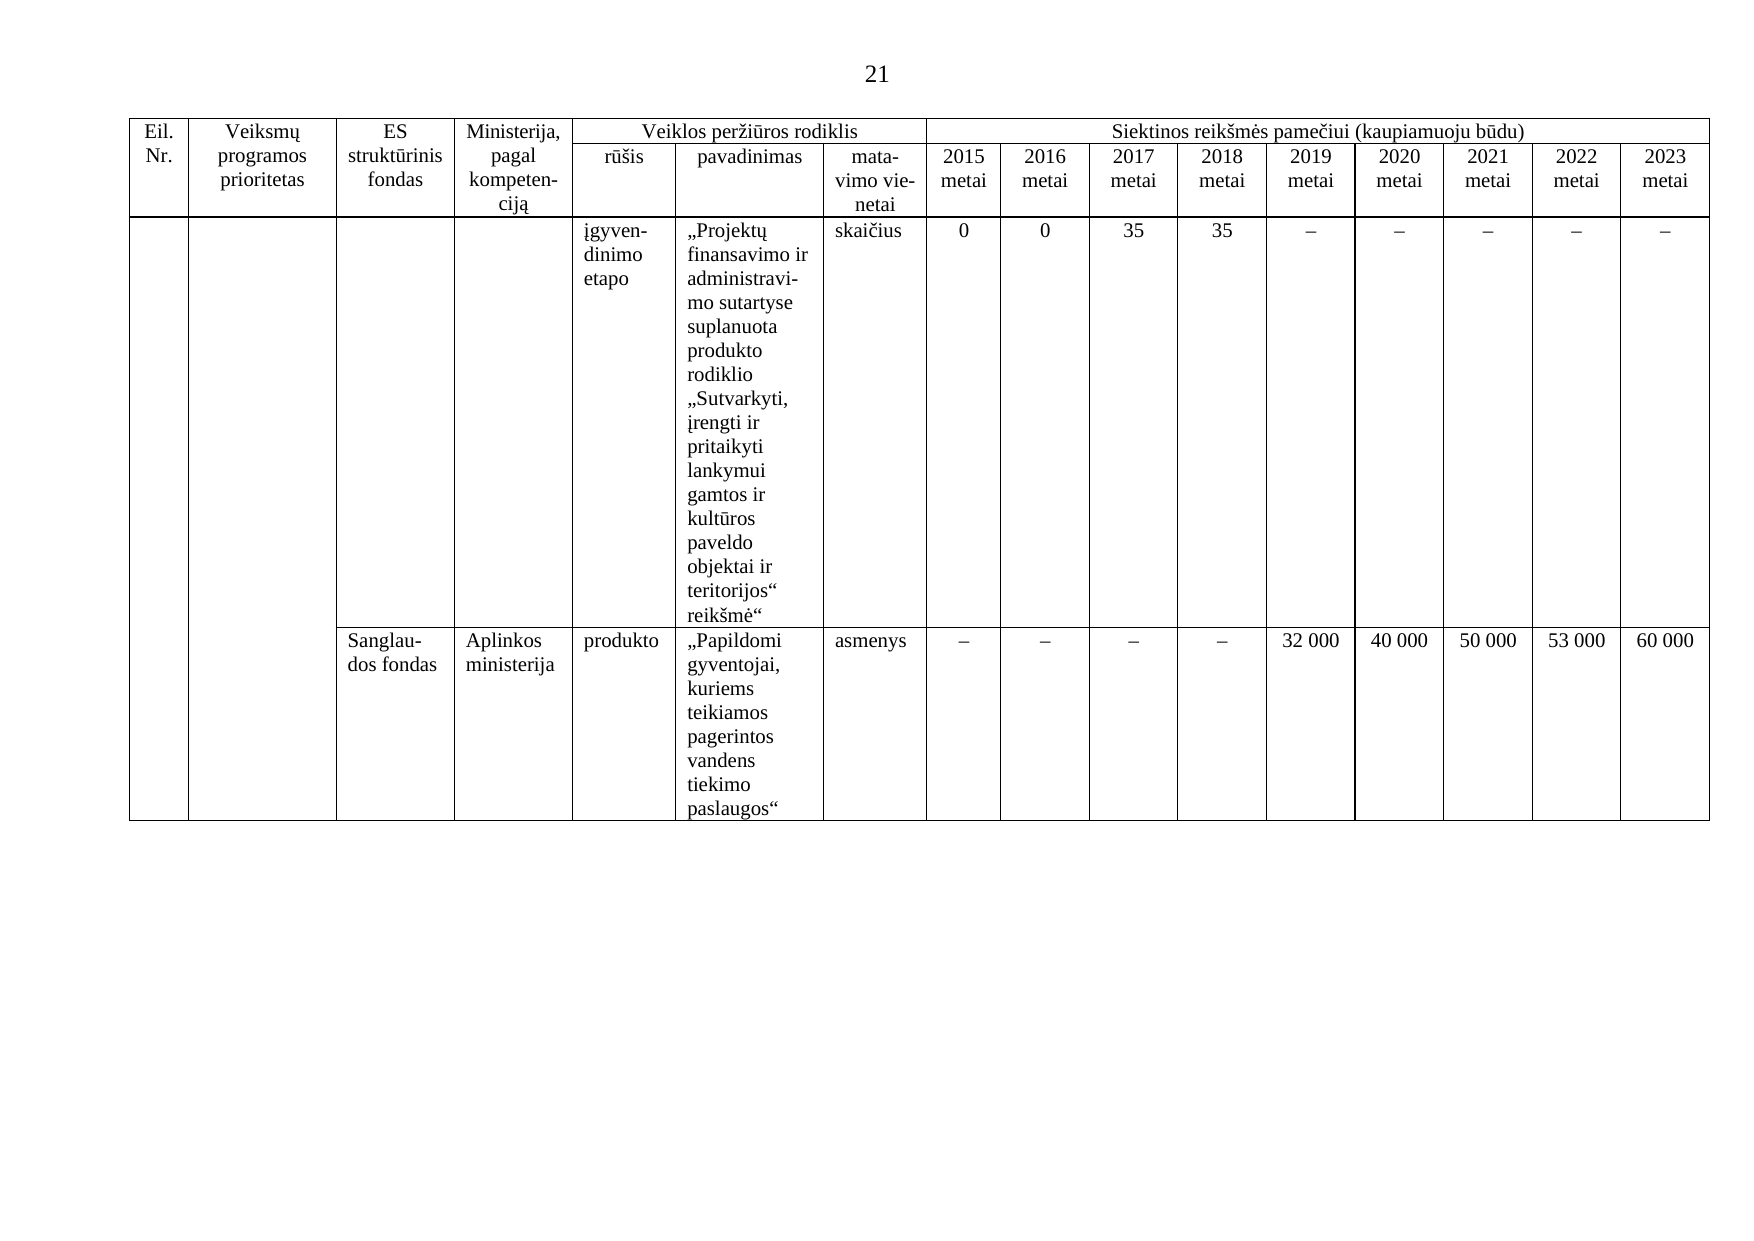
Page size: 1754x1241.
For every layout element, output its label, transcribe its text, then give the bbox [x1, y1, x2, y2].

table_cell 0 [1001, 218, 1089, 627]
table_cell skaičius [824, 218, 926, 627]
table_cell 60 000 [1621, 628, 1709, 820]
table_cell 2015 metai [927, 144, 1000, 216]
table_header Siektinos reikšmės pamečiui (kaupiamuoju būdu) [927, 119, 1709, 143]
table_cell 0 [927, 218, 1000, 627]
table_cell 2018 metai [1178, 144, 1266, 216]
table_header Veiklos peržiūros rodiklis [573, 119, 926, 143]
table_cell – [1178, 628, 1266, 820]
table_cell 2017 metai [1090, 144, 1177, 216]
table_cell [455, 218, 572, 627]
table_cell 2016 metai [1001, 144, 1089, 216]
table_cell – [1444, 218, 1532, 627]
table_cell 35 [1090, 218, 1177, 627]
table_cell – [1356, 218, 1443, 627]
table_cell – [1001, 628, 1089, 820]
table_cell 50 000 [1444, 628, 1532, 820]
table_cell 2019 metai [1267, 144, 1354, 216]
table_header Eil. Nr. [130, 119, 188, 216]
table_cell [337, 218, 454, 627]
table_cell įgyven-dinimo etapo [573, 218, 675, 627]
table_cell – [1533, 218, 1620, 627]
table_cell 32 000 [1267, 628, 1354, 820]
table_cell „Papildomi gyventojai, kuriems teikiamos pagerintos vandens tiekimo paslaugos“ [676, 628, 823, 820]
table_cell Sanglau-dos fondas [337, 628, 454, 820]
table_cell 53 000 [1533, 628, 1620, 820]
table_cell – [1267, 218, 1354, 627]
table_cell mata-vimo vie-netai [824, 144, 926, 216]
table_cell 2023 metai [1621, 144, 1709, 216]
table_cell – [1090, 628, 1177, 820]
table_cell pavadinimas [676, 144, 823, 216]
table_header ES struktūrinis fondas [337, 119, 454, 216]
table_header Veiksmų programos prioritetas [189, 119, 336, 216]
table_cell – [927, 628, 1000, 820]
table_cell 2022 metai [1533, 144, 1620, 216]
table_cell Aplinkos ministerija [455, 628, 572, 820]
table_cell produkto [573, 628, 675, 820]
table_cell 2021 metai [1444, 144, 1532, 216]
table_cell rūšis [573, 144, 675, 216]
table_cell asmenys [824, 628, 926, 820]
table_header Ministerija, pagal kompeten-ciją atsakinga už bendrai finansuoja-mus iš ES struktūrinių fondų lėšų ūkio sektorius [455, 119, 572, 216]
table_cell [130, 218, 188, 820]
table_cell [189, 218, 336, 820]
table_cell 2020 metai [1356, 144, 1443, 216]
table_cell 40 000 [1356, 628, 1443, 820]
table_cell „Projektų finansavimo ir administravi-mo sutartyse suplanuota produkto rodiklio „Sutvarkyti, įrengti ir pritaikyti lankymui gamtos ir kultūros paveldo objektai ir teritorijos“ reikšmė“ [676, 218, 823, 627]
table_cell – [1621, 218, 1709, 627]
table_cell 35 [1178, 218, 1266, 627]
